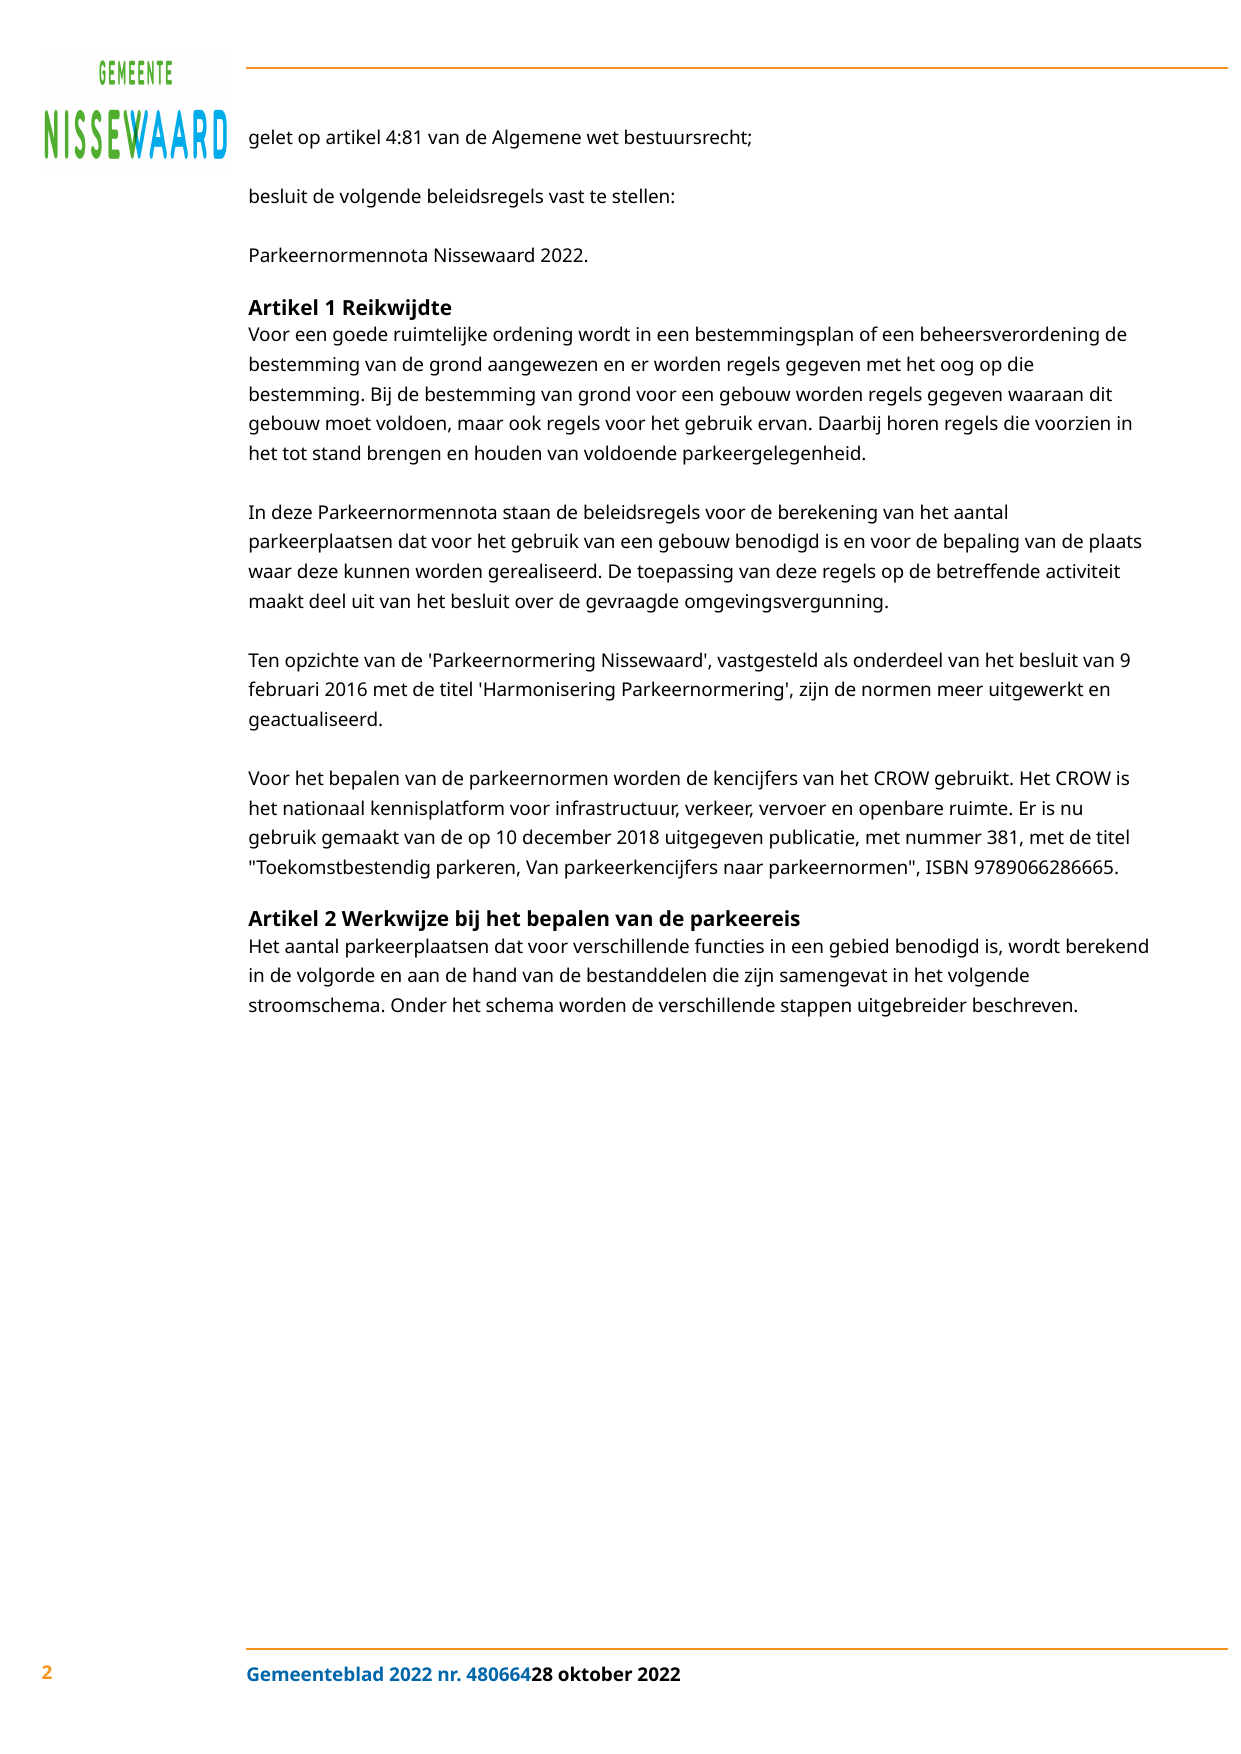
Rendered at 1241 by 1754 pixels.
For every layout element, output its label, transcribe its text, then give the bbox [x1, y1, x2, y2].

text besluit de volgende beleidsregels vast te stellen: [248, 183, 1152, 209]
text Ten opzichte van de 'Parkeernormering Nissewaard', vastgesteld als onderdeel van het besluit van 9 februari 2016 met de titel 'Harmonisering Parkeernormering', zijn de normen meer uitgewerkt en geactualiseerd. [248, 647, 1152, 732]
text Artikel 2 Werkwijze bij het bepalen van de parkeereis [248, 904, 1152, 933]
text gelet op artikel 4:81 van de Algemene wet bestuursrecht; [248, 124, 1152, 150]
text In deze Parkeernormennota staan de beleidsregels voor de berekening van het aantal parkeerplaatsen dat voor het gebruik van een gebouw benodigd is en voor de bepaling van de plaats waar deze kunnen worden gerealiseerd. De toepassing van deze regels op de betreffende activiteit maakt deel uit van het besluit over de gevraagde omgevingsvergunning. [248, 499, 1152, 613]
text Voor het bepalen van de parkeernormen worden de kencijfers van het CROW gebruikt. Het CROW is het nationaal kennisplatform voor infrastructuur, verkeer, vervoer en openbare ruimte. Er is nu gebruik gemaakt van de op 10 december 2018 uitgegeven publicatie, met nummer 381, met de titel "Toekomstbestendig parkeren, Van parkeerkencijfers naar parkeernormen", ISBN 9789066286665. [248, 765, 1152, 880]
picture [41, 47, 231, 172]
text Parkeernormennota Nissewaard 2022. [248, 243, 1152, 268]
text Het aantal parkeerplaatsen dat voor verschillende functies in een gebied benodigd is, wordt berekend in de volgorde en aan de hand van de bestanddelen die zijn samengevat in het volgende stroomschema. Onder het schema worden de verschillende stappen uitgebreider beschreven. [248, 933, 1152, 1018]
text Artikel 1 Reikwijdte [248, 293, 1152, 322]
text Voor een goede ruimtelijke ordening wordt in een bestemmingsplan of een beheersverordening de bestemming van de grond aangewezen en er worden regels gegeven met het oog op die bestemming. Bij de bestemming van grond voor een gebouw worden regels gegeven waaraan dit gebouw moet voldoen, maar ook regels voor het gebruik ervan. Daarbij horen regels die voorzien in het tot stand brengen en houden van voldoende parkeergelegenheid. [248, 322, 1152, 466]
